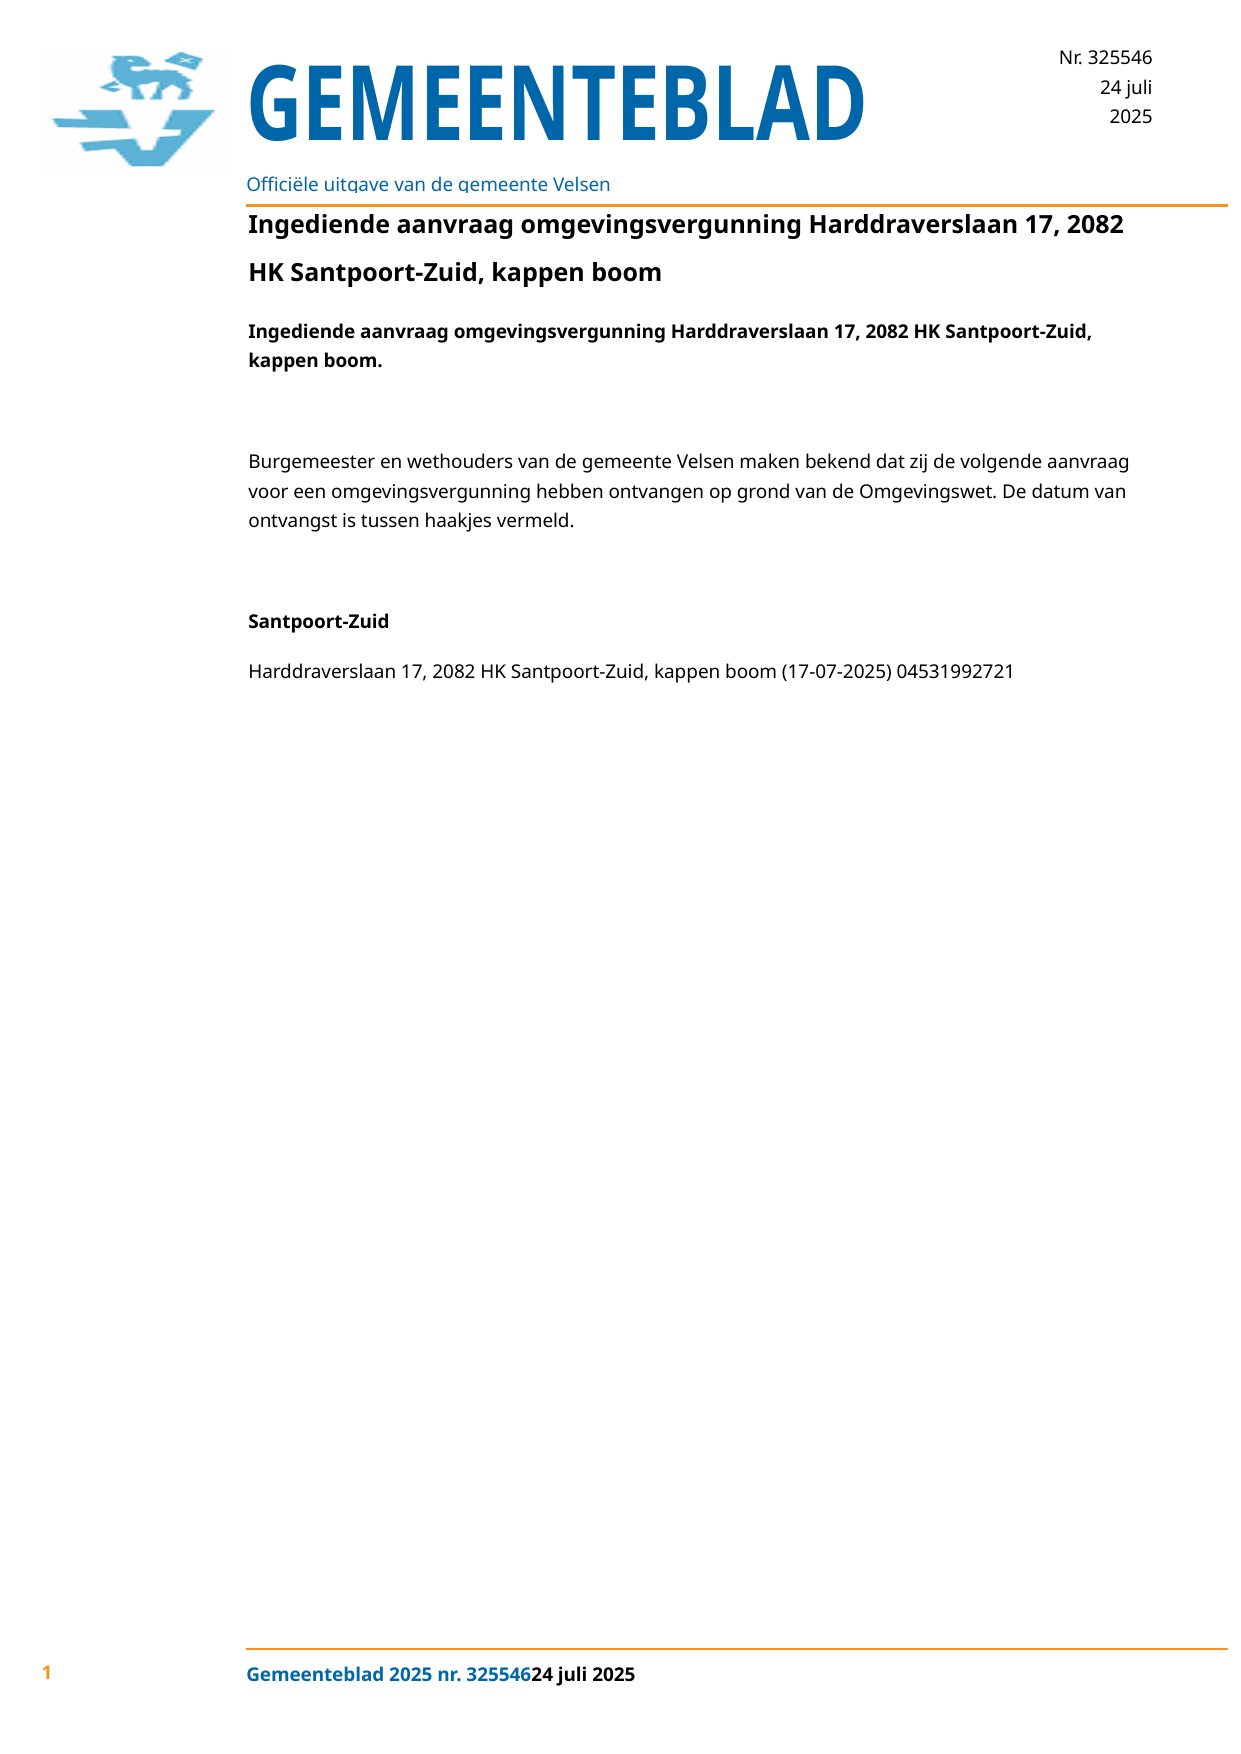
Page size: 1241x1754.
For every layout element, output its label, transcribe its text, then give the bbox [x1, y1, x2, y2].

text Harddraverslaan 17, 2082 HK Santpoort-Zuid, kappen boom (17-07-2025) 04531992721 [248, 659, 1152, 684]
text Burgemeester en wethouders van de gemeente Velsen maken bekend dat zij de volgende aanvraag voor een omgevingsvergunning hebben ontvangen op grond van de Omgevingswet. De datum van ontvangst is tussen haakjes vermeld. [248, 448, 1152, 533]
picture [41, 47, 231, 172]
text Santpoort-Zuid [248, 608, 1152, 634]
text Ingediende aanvraag omgevingsvergunning Harddraverslaan 17, 2082 HK Santpoort-Zuid, kappen boom. [248, 318, 1152, 373]
text Ingediende aanvraag omgevingsvergunning Harddraverslaan 17, 2082 HK Santpoort-Zuid, kappen boom [248, 207, 1152, 288]
